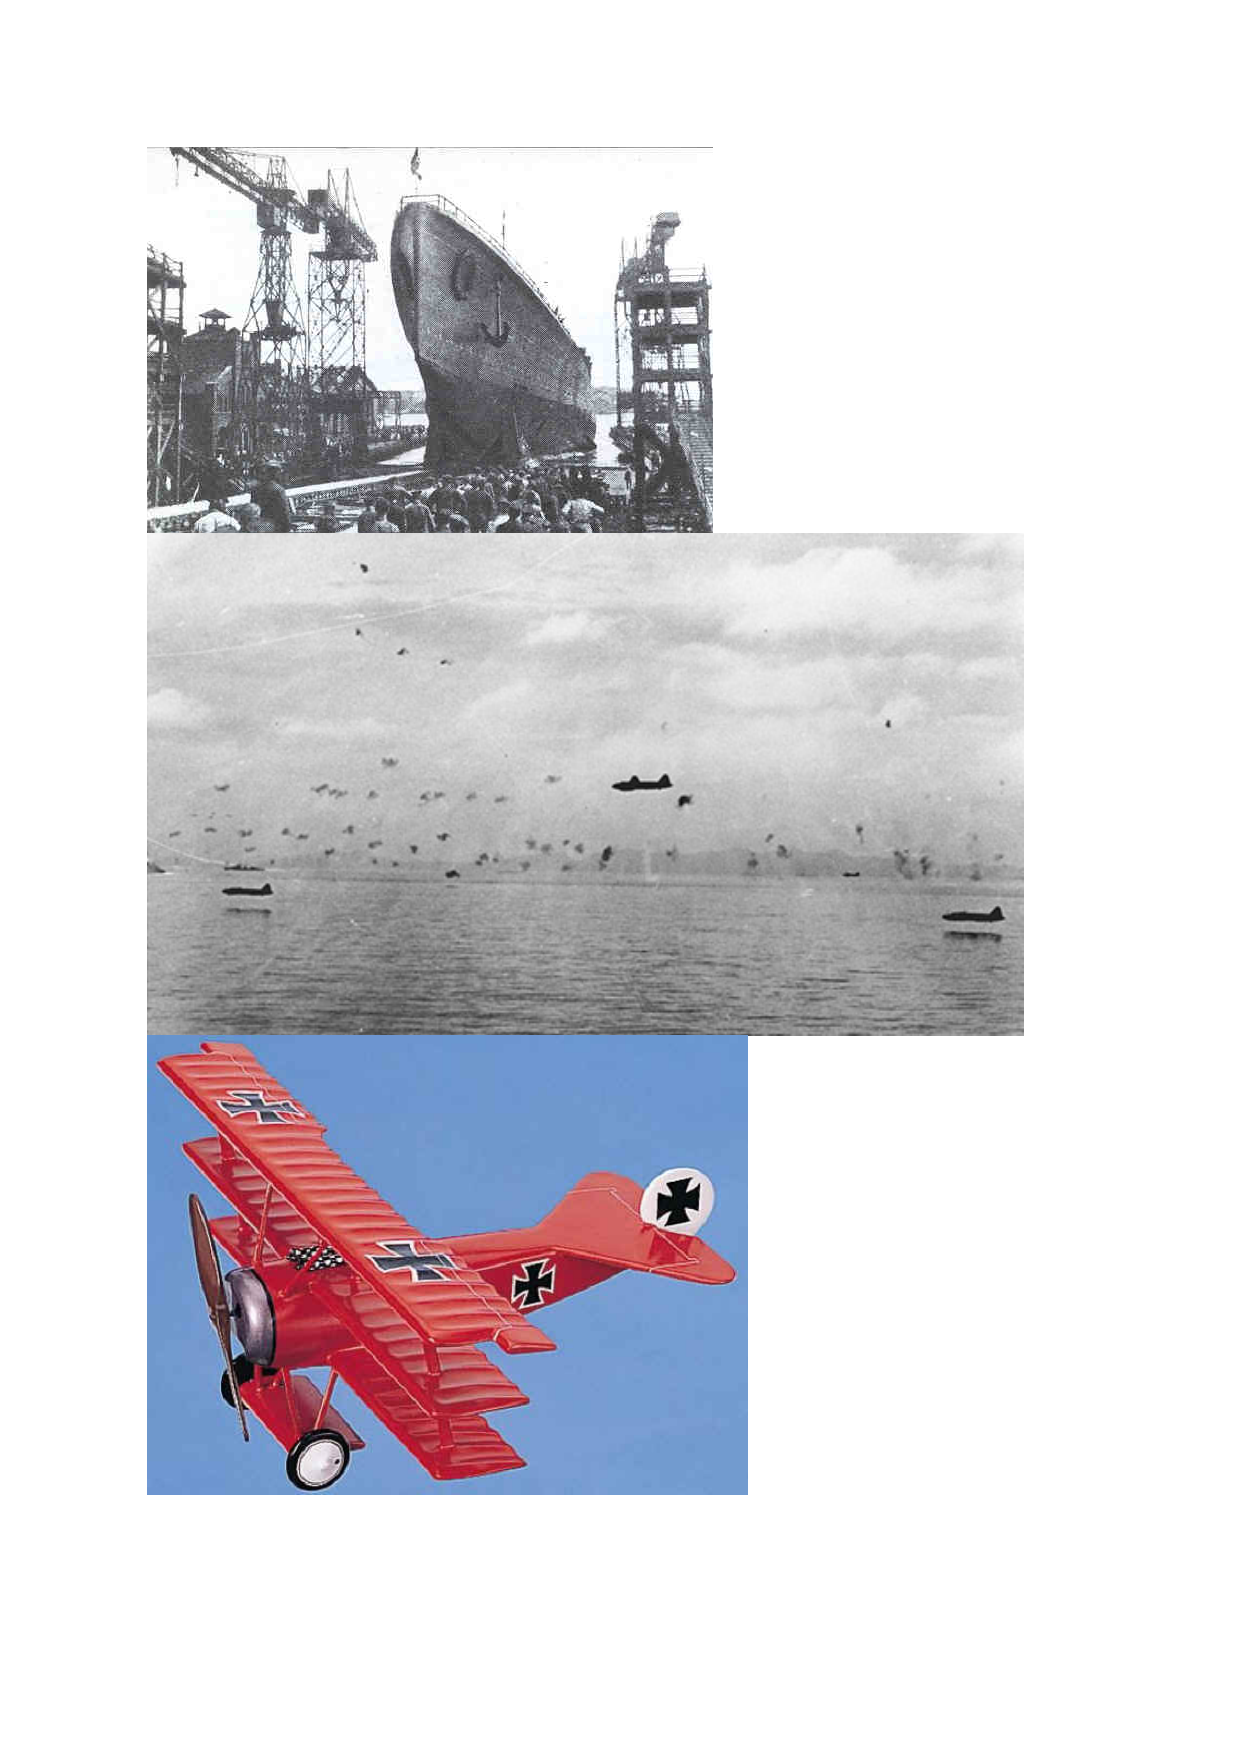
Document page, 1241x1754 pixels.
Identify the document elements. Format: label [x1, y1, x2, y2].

picture [147, 147, 1024, 1495]
